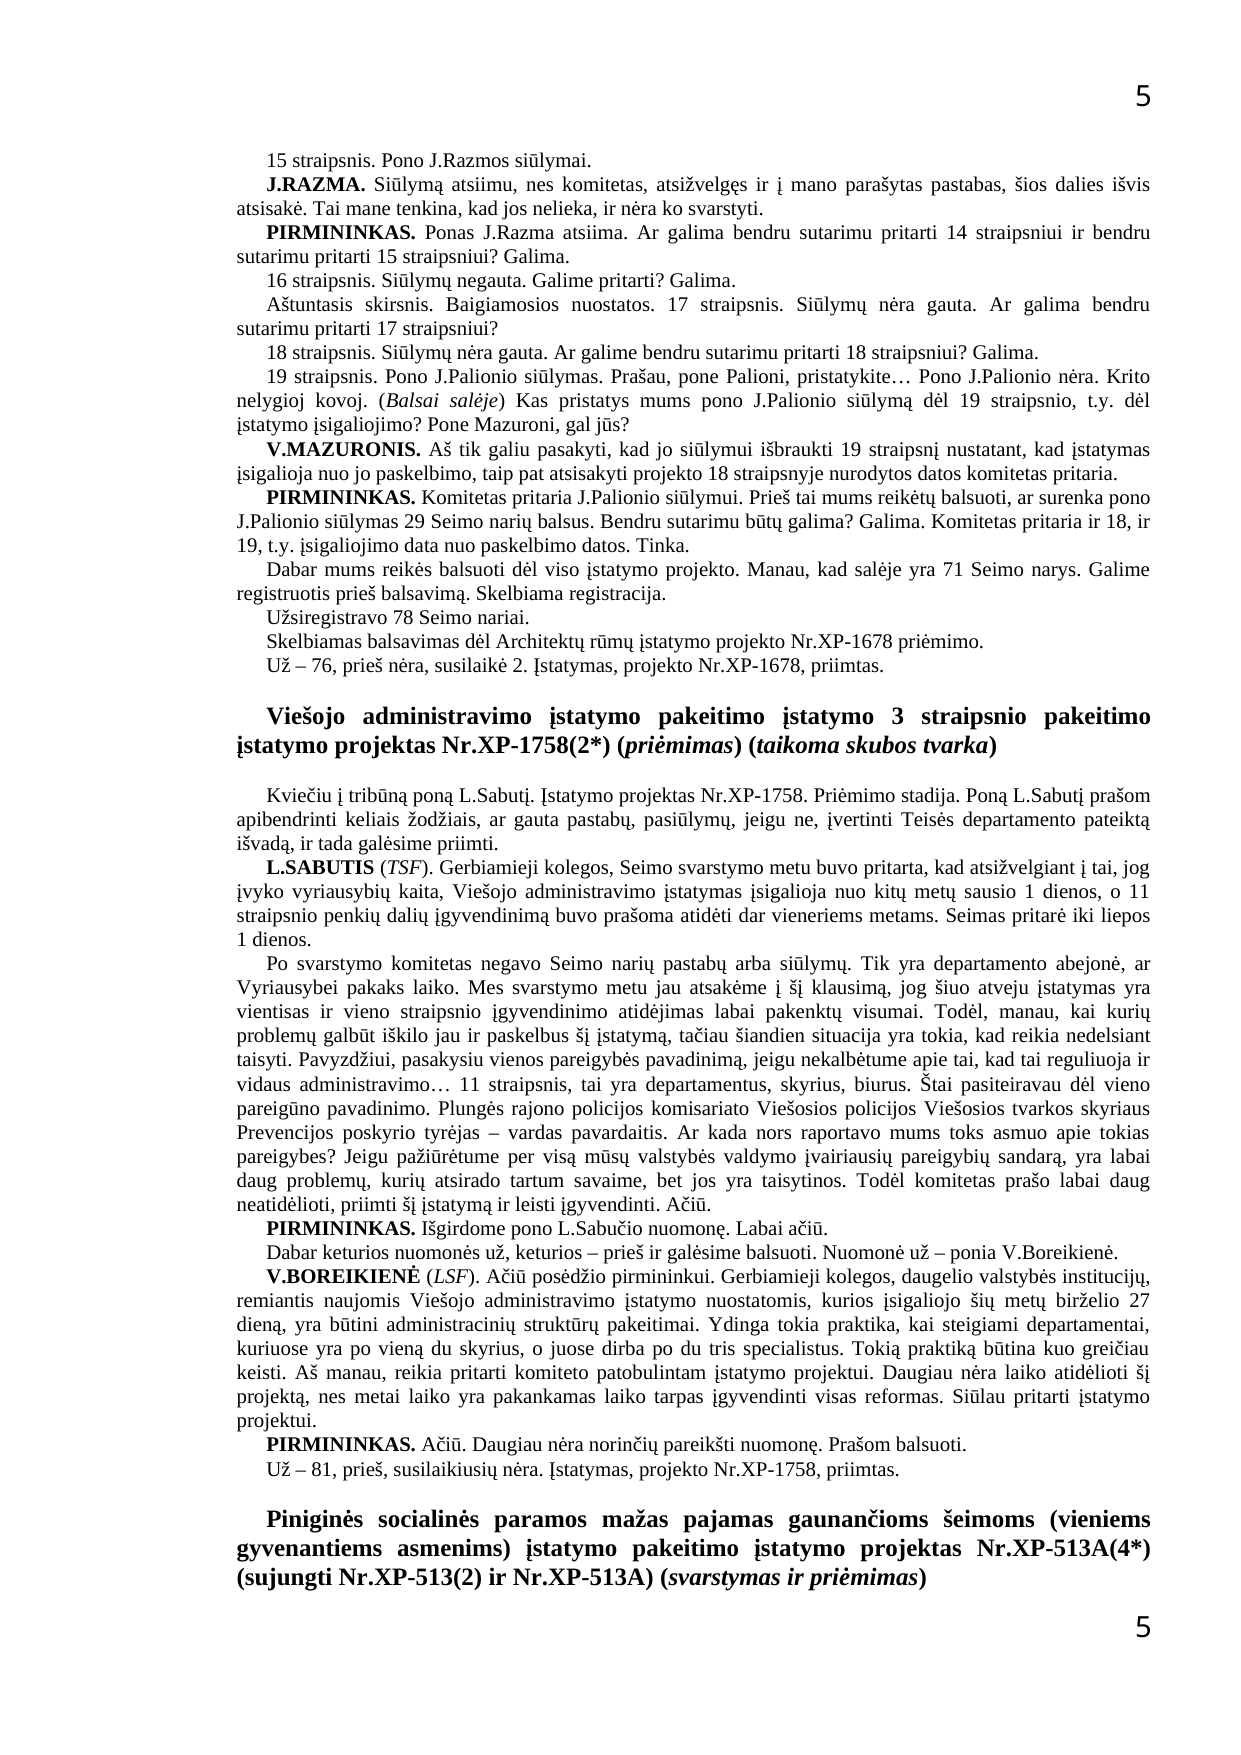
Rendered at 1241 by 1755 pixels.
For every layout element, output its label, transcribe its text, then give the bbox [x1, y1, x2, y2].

text J.RAZMA. Siūlymą atsiimu, nes komitetas, atsižvelgęs ir į mano parašytas pastabas, šios dalies išvis atsisakė. Tai mane tenkina, kad jos nelieka, ir nėra ko svarstyti. [236, 172, 1152, 220]
text Skelbiamas balsavimas dėl Architektų rūmų įstatymo projekto Nr.XP-1678 priėmimo. [236, 629, 1152, 653]
text PIRMININKAS. Ačiū. Daugiau nėra norinčių pareikšti nuomonę. Prašom balsuoti. [236, 1432, 1152, 1456]
text 15 straipsnis. Pono J.Razmos siūlymai. [236, 148, 1152, 172]
text Aštuntasis skirsnis. Baigiamosios nuostatos. 17 straipsnis. Siūlymų nėra gauta. Ar galima bendru sutarimu pritarti 17 straipsniui? [236, 292, 1152, 340]
text Kviečiu į tribūną poną L.Sabutį. Įstatymo projektas Nr.XP-1758. Priėmimo stadija. Poną L.Sabutį prašom apibendrinti keliais žodžiais, ar gauta pastabų, pasiūlymų, jeigu ne, įvertinti Teisės departamento pateiktą išvadą, ir tada galėsime priimti. [236, 783, 1152, 855]
text Dabar keturios nuomonės už, keturios – prieš ir galėsime balsuoti. Nuomonė už – ponia V.Boreikienė. [236, 1240, 1152, 1264]
text Piniginės socialinės paramos mažas pajamas gaunančioms šeimoms (vieniems gyvenantiems asmenims) įstatymo pakeitimo įstatymo projektas Nr.XP-513A(4*) (sujungti Nr.XP-513(2) ir Nr.XP-513A) (svarstymas ir priėmimas) [236, 1504, 1152, 1591]
text V.MAZURONIS. Aš tik galiu pasakyti, kad jo siūlymui išbraukti 19 straipsnį nustatant, kad įstatymas įsigalioja nuo jo paskelbimo, taip pat atsisakyti projekto 18 straipsnyje nurodytos datos komitetas pritaria. [236, 436, 1152, 484]
text Už – 76, prieš nėra, susilaikė 2. Įstatymas, projekto Nr.XP-1678, priimtas. [236, 653, 1152, 677]
text Viešojo administravimo įstatymo pakeitimo įstatymo 3 straipsnio pakeitimo įstatymo projektas Nr.XP-1758(2*) (priėmimas) (taikoma skubos tvarka) [236, 701, 1152, 759]
text Už – 81, prieš, susilaikiusių nėra. Įstatymas, projekto Nr.XP-1758, priimtas. [236, 1456, 1152, 1481]
text PIRMININKAS. Išgirdome pono L.Sabučio nuomonę. Labai ačiū. [236, 1216, 1152, 1240]
text PIRMININKAS. Ponas J.Razma atsiima. Ar galima bendru sutarimu pritarti 14 straipsniui ir bendru sutarimu pritarti 15 straipsniui? Galima. [236, 220, 1152, 268]
text Po svarstymo komitetas negavo Seimo narių pastabų arba siūlymų. Tik yra departamento abejonė, ar Vyriausybei pakaks laiko. Mes svarstymo metu jau atsakėme į šį klausimą, jog šiuo atveju įstatymas yra vientisas ir vieno straipsnio įgyvendinimo atidėjimas labai pakenktų visumai. Todėl, manau, kai kurių problemų galbūt iškilo jau ir paskelbus šį įstatymą, tačiau šiandien situacija yra tokia, kad reikia nedelsiant taisyti. Pavyzdžiui, pasakysiu vienos pareigybės pavadinimą, jeigu nekalbėtume apie tai, kad tai reguliuoja ir vidaus administravimo… 11 straipsnis, tai yra departamentus, skyrius, biurus. Štai pasiteiravau dėl vieno pareigūno pavadinimo. Plungės rajono policijos komisariato Viešosios policijos Viešosios tvarkos skyriaus Prevencijos poskyrio tyrėjas – vardas pavardaitis. Ar kada nors raportavo mums toks asmuo apie tokias pareigybes? Jeigu pažiūrėtume per visą mūsų valstybės valdymo įvairiausių pareigybių sandarą, yra labai daug problemų, kurių atsirado tartum savaime, bet jos yra taisytinos. Todėl komitetas prašo labai daug neatidėlioti, priimti šį įstatymą ir leisti įgyvendinti. Ačiū. [236, 951, 1152, 1216]
text Dabar mums reikės balsuoti dėl viso įstatymo projekto. Manau, kad salėje yra 71 Seimo narys. Galime registruotis prieš balsavimą. Skelbiama registracija. [236, 557, 1152, 605]
text 19 straipsnis. Pono J.Palionio siūlymas. Prašau, pone Palioni, pristatykite… Pono J.Palionio nėra. Krito nelygioj kovoj. (Balsai salėje) Kas pristatys mums pono J.Palionio siūlymą dėl 19 straipsnio, t.y. dėl įstatymo įsigaliojimo? Pone Mazuroni, gal jūs? [236, 364, 1152, 436]
text V.BOREIKIENĖ (LSF). Ačiū posėdžio pirmininkui. Gerbiamieji kolegos, daugelio valstybės institucijų, remiantis naujomis Viešojo administravimo įstatymo nuostatomis, kurios įsigaliojo šių metų birželio 27 dieną, yra būtini administracinių struktūrų pakeitimai. Ydinga tokia praktika, kai steigiami departamentai, kuriuose yra po vieną du skyrius, o juose dirba po du tris specialistus. Tokią praktiką būtina kuo greičiau keisti. Aš manau, reikia pritarti komiteto patobulintam įstatymo projektui. Daugiau nėra laiko atidėlioti šį projektą, nes metai laiko yra pakankamas laiko tarpas įgyvendinti visas reformas. Siūlau pritarti įstatymo projektui. [236, 1264, 1152, 1432]
text PIRMININKAS. Komitetas pritaria J.Palionio siūlymui. Prieš tai mums reikėtų balsuoti, ar surenka pono J.Palionio siūlymas 29 Seimo narių balsus. Bendru sutarimu būtų galima? Galima. Komitetas pritaria ir 18, ir 19, t.y. įsigaliojimo data nuo paskelbimo datos. Tinka. [236, 484, 1152, 557]
text Užsiregistravo 78 Seimo nariai. [236, 605, 1152, 629]
text 18 straipsnis. Siūlymų nėra gauta. Ar galime bendru sutarimu pritarti 18 straipsniui? Galima. [236, 340, 1152, 364]
text L.SABUTIS (TSF). Gerbiamieji kolegos, Seimo svarstymo metu buvo pritarta, kad atsižvelgiant į tai, jog įvyko vyriausybių kaita, Viešojo administravimo įstatymas įsigalioja nuo kitų metų sausio 1 dienos, o 11 straipsnio penkių dalių įgyvendinimą buvo prašoma atidėti dar vieneriems metams. Seimas pritarė iki liepos 1 dienos. [236, 855, 1152, 951]
text 16 straipsnis. Siūlymų negauta. Galime pritarti? Galima. [236, 268, 1152, 292]
